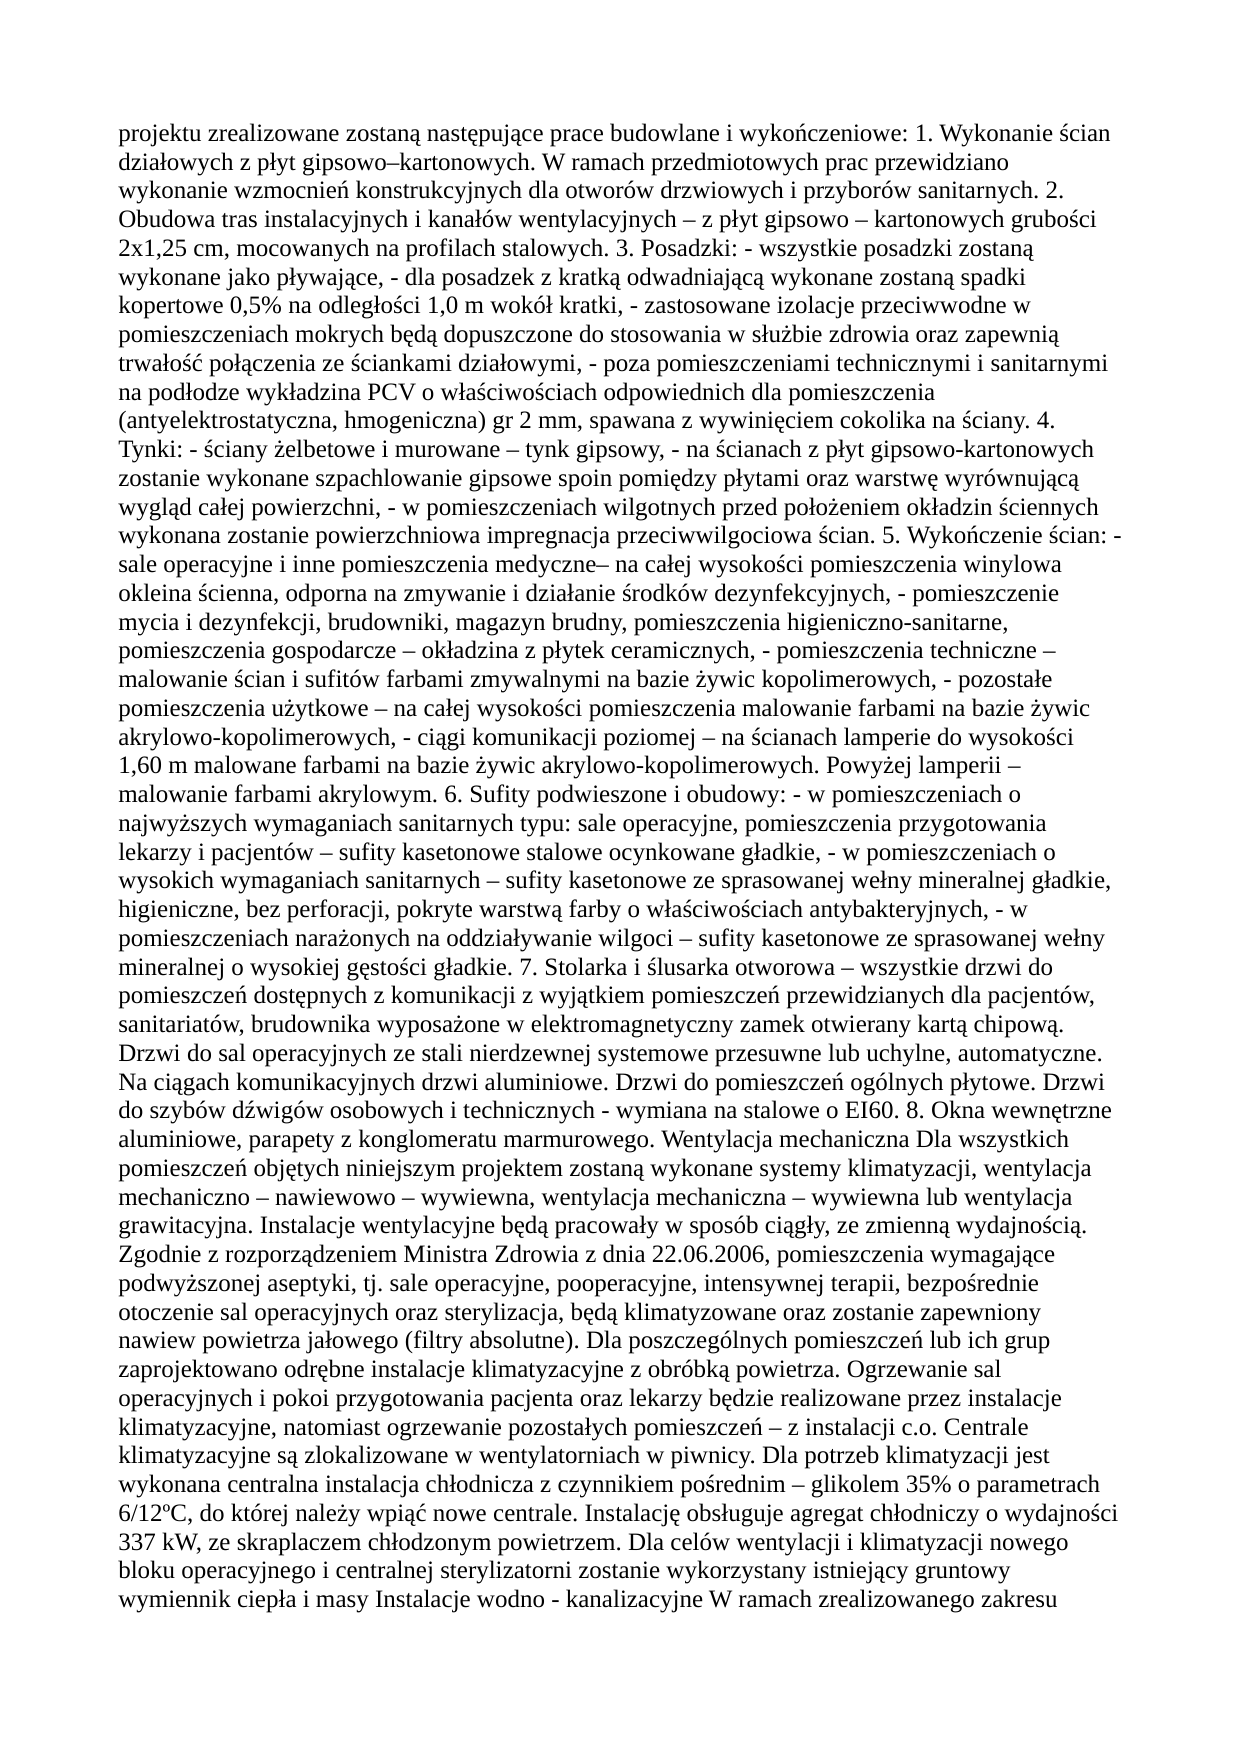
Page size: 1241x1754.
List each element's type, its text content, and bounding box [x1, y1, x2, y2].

text projektu zrealizowane zostaną następujące prace budowlane i wykończeniowe: 1. Wykonanie ścian działowych z płyt gipsowo–kartonowych. W ramach przedmiotowych prac przewidziano wykonanie wzmocnień konstrukcyjnych dla otworów drzwiowych i przyborów sanitarnych. 2. Obudowa tras instalacyjnych i kanałów wentylacyjnych – z płyt gipsowo – kartonowych grubości 2x1,25 cm, mocowanych na profilach stalowych. 3. Posadzki: - wszystkie posadzki zostaną wykonane jako pływające, - dla posadzek z kratką odwadniającą wykonane zostaną spadki kopertowe 0,5% na odległości 1,0 m wokół kratki, - zastosowane izolacje przeciwwodne w pomieszczeniach mokrych będą dopuszczone do stosowania w służbie zdrowia oraz zapewnią trwałość połączenia ze ściankami działowymi, - poza pomieszczeniami technicznymi i sanitarnymi na podłodze wykładzina PCV o właściwościach odpowiednich dla pomieszczenia (antyelektrostatyczna, hmogeniczna) gr 2 mm, spawana z wywinięciem cokolika na ściany. 4. Tynki: - ściany żelbetowe i murowane – tynk gipsowy, - na ścianach z płyt gipsowo-kartonowych zostanie wykonane szpachlowanie gipsowe spoin pomiędzy płytami oraz warstwę wyrównującą wygląd całej powierzchni, - w pomieszczeniach wilgotnych przed położeniem okładzin ściennych wykonana zostanie powierzchniowa impregnacja przeciwwilgociowa ścian. 5. Wykończenie ścian: - sale operacyjne i inne pomieszczenia medyczne– na całej wysokości pomieszczenia winylowa okleina ścienna, odporna na zmywanie i działanie środków dezynfekcyjnych, - pomieszczenie mycia i dezynfekcji, brudowniki, magazyn brudny, pomieszczenia higieniczno-sanitarne, pomieszczenia gospodarcze – okładzina z płytek ceramicznych, - pomieszczenia techniczne – malowanie ścian i sufitów farbami zmywalnymi na bazie żywic kopolimerowych, - pozostałe pomieszczenia użytkowe – na całej wysokości pomieszczenia malowanie farbami na bazie żywic akrylowo-kopolimerowych, - ciągi komunikacji poziomej – na ścianach lamperie do wysokości 1,60 m malowane farbami na bazie żywic akrylowo-kopolimerowych. Powyżej lamperii – malowanie farbami akrylowym. 6. Sufity podwieszone i obudowy: - w pomieszczeniach o najwyższych wymaganiach sanitarnych typu: sale operacyjne, pomieszczenia przygotowania lekarzy i pacjentów – sufity kasetonowe stalowe ocynkowane gładkie, - w pomieszczeniach o wysokich wymaganiach sanitarnych – sufity kasetonowe ze sprasowanej wełny mineralnej gładkie, higieniczne, bez perforacji, pokryte warstwą farby o właściwościach antybakteryjnych, - w pomieszczeniach narażonych na oddziaływanie wilgoci – sufity kasetonowe ze sprasowanej wełny mineralnej o wysokiej gęstości gładkie. 7. Stolarka i ślusarka otworowa – wszystkie drzwi do pomieszczeń dostępnych z komunikacji z wyjątkiem pomieszczeń przewidzianych dla pacjentów, sanitariatów, brudownika wyposażone w elektromagnetyczny zamek otwierany kartą chipową. Drzwi do sal operacyjnych ze stali nierdzewnej systemowe przesuwne lub uchylne, automatyczne. Na ciągach komunikacyjnych drzwi aluminiowe. Drzwi do pomieszczeń ogólnych płytowe. Drzwi do szybów dźwigów osobowych i technicznych - wymiana na stalowe o EI60. 8. Okna wewnętrzne aluminiowe, parapety z konglomeratu marmurowego. Wentylacja mechaniczna Dla wszystkich pomieszczeń objętych niniejszym projektem zostaną wykonane systemy klimatyzacji, wentylacja mechaniczno – nawiewowo – wywiewna, wentylacja mechaniczna – wywiewna lub wentylacja grawitacyjna. Instalacje wentylacyjne będą pracowały w sposób ciągły, ze zmienną wydajnością. Zgodnie z rozporządzeniem Ministra Zdrowia z dnia 22.06.2006, pomieszczenia wymagające podwyższonej aseptyki, tj. sale operacyjne, pooperacyjne, intensywnej terapii, bezpośrednie otoczenie sal operacyjnych oraz sterylizacja, będą klimatyzowane oraz zostanie zapewniony nawiew powietrza jałowego (filtry absolutne). Dla poszczególnych pomieszczeń lub ich grup zaprojektowano odrębne instalacje klimatyzacyjne z obróbką powietrza. Ogrzewanie sal operacyjnych i pokoi przygotowania pacjenta oraz lekarzy będzie realizowane przez instalacje klimatyzacyjne, natomiast ogrzewanie pozostałych pomieszczeń – z instalacji c.o. Centrale klimatyzacyjne są zlokalizowane w wentylatorniach w piwnicy. Dla potrzeb klimatyzacji jest wykonana centralna instalacja chłodnicza z czynnikiem pośrednim – glikolem 35% o parametrach 6/12ºC, do której należy wpiąć nowe centrale. Instalację obsługuje agregat chłodniczy o wydajności 337 kW, ze skraplaczem chłodzonym powietrzem. Dla celów wentylacji i klimatyzacji nowego bloku operacyjnego i centralnej sterylizatorni zostanie wykorzystany istniejący gruntowy wymiennik ciepła i masy Instalacje wodno - kanalizacyjne W ramach zrealizowanego zakresu [118, 118, 1122, 1613]
